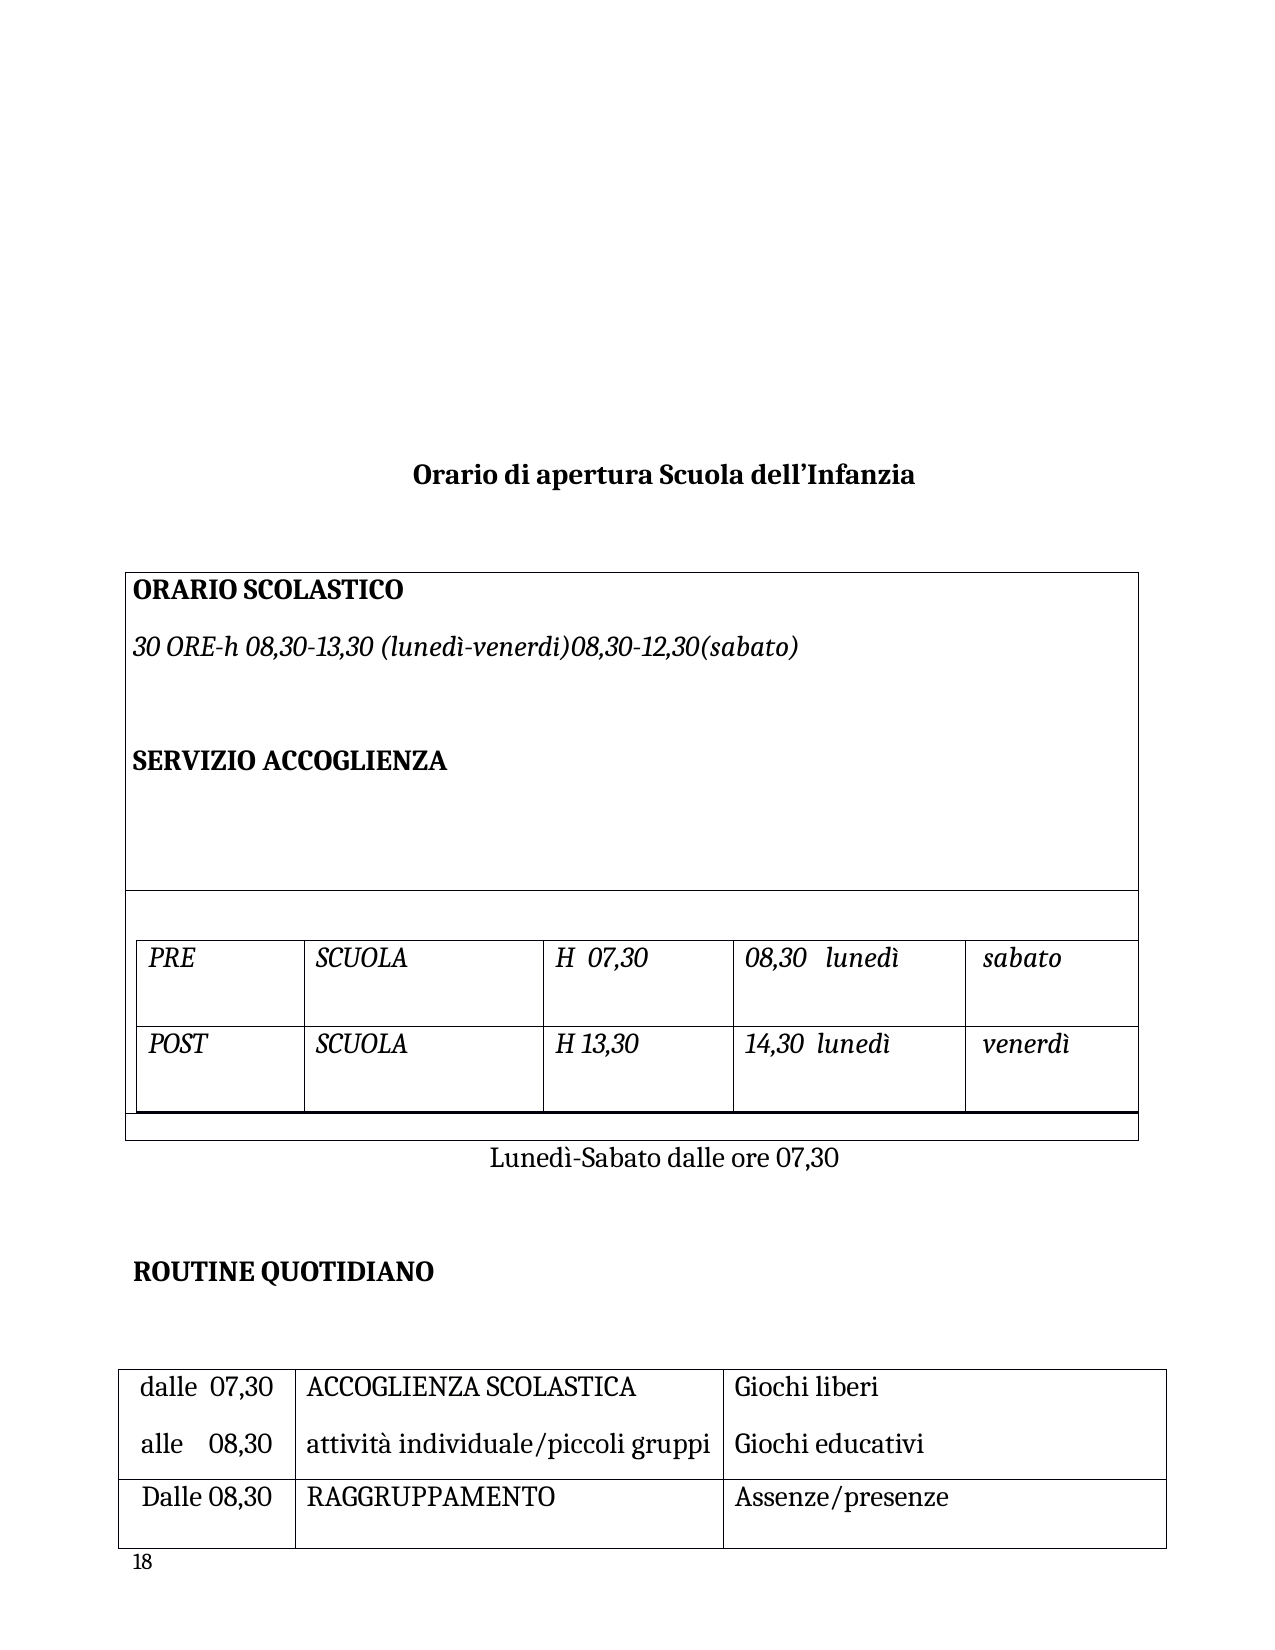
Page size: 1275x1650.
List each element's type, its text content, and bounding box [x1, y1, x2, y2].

table_cell venerdì [966, 1027, 1138, 1111]
table_header [126, 1114, 1138, 1140]
table_cell POST [137, 1027, 304, 1111]
text Orario di apertura Scuola dell’Infanzia [133, 458, 1196, 492]
table_header ORARIO SCOLASTICO 30 ORE-h 08,30-13,30 (lunedì-venerdi)08,30-12,30(sabato) SERVIZIO ACCOGLIENZA [126, 573, 1138, 890]
table_header [126, 891, 1138, 1112]
table_header 08,30 lunedì [734, 941, 965, 1026]
table_cell H 13,30 [544, 1027, 733, 1111]
table_cell 14,30 lunedì [734, 1027, 965, 1111]
table_header PRE [137, 941, 304, 1026]
table_cell Dalle 08,30 [119, 1480, 295, 1548]
table_header H 07,30 [544, 941, 733, 1026]
table_header Giochi liberi Giochi educativi [724, 1370, 1166, 1479]
table_cell Assenze/presenze [724, 1480, 1166, 1548]
table_header sabato [966, 941, 1138, 1026]
table_header ACCOGLIENZA SCOLASTICA attività individuale/piccoli gruppi [296, 1370, 723, 1479]
table_cell SCUOLA [305, 1027, 543, 1111]
table_header dalle 07,30 alle 08,30 [119, 1370, 295, 1479]
text ROUTINE QUOTIDIANO [133, 1255, 1196, 1288]
text Lunedì-Sabato dalle ore 07,30 [133, 1141, 1196, 1174]
table_header SCUOLA [305, 941, 543, 1026]
table_cell RAGGRUPPAMENTO [296, 1480, 723, 1548]
